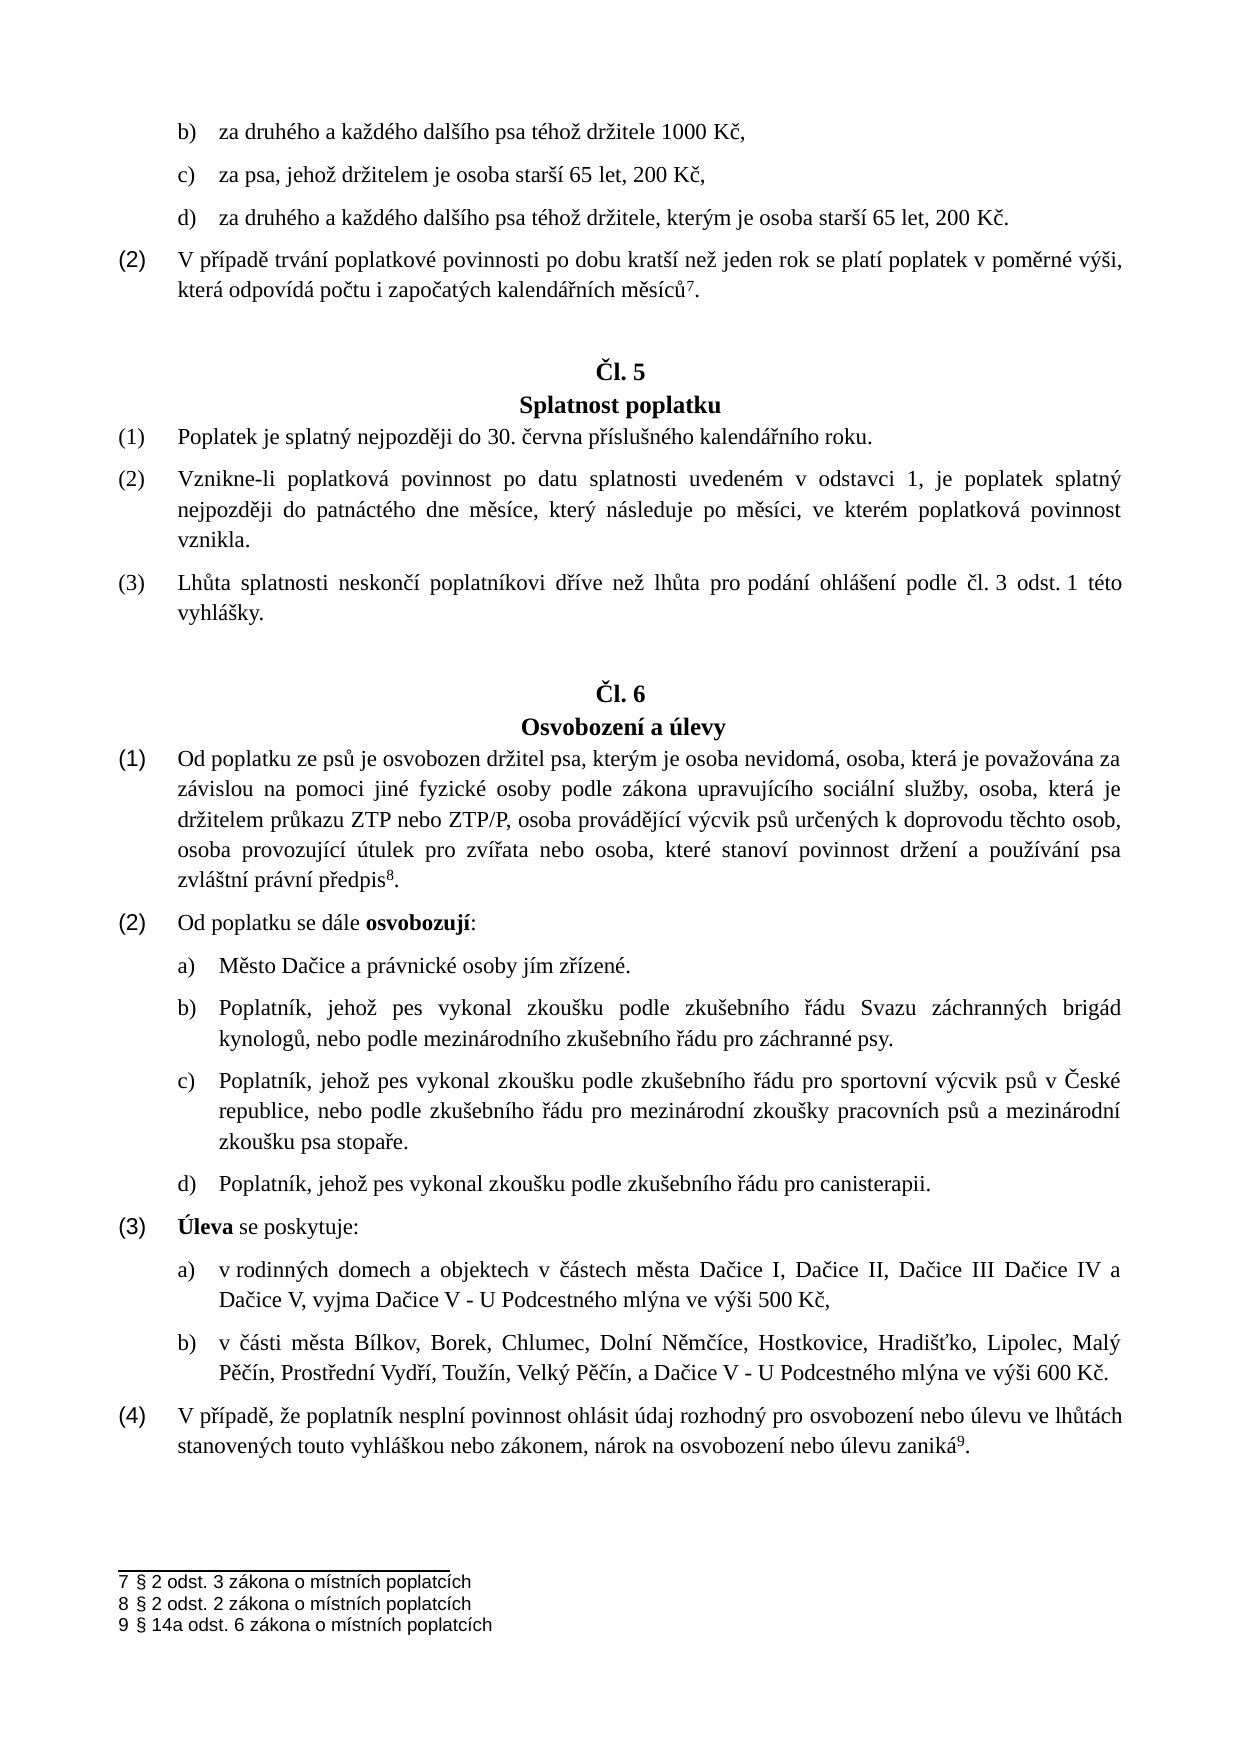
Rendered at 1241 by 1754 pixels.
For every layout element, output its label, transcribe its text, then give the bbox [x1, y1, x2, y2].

list v části města Bílkov, Borek, Chlumec, Dolní Němčíce, Hostkovice, Hradišťko, Lipolec, Malý Pěčín, Prostřední Vydří, Toužín, Velký Pěčín, a Dačice V - U Podcestného mlýna ve výši 600 Kč. [177, 1329, 1122, 1386]
list Lhůta splatnosti neskončí poplatníkovi dříve než lhůta pro podání ohlášení podle čl. 3 odst. 1 této vyhlášky. [118, 569, 1122, 625]
list § 14a odst. 6 zákona o místních poplatcích [118, 1614, 1122, 1635]
list Poplatník, jehož pes vykonal zkoušku podle zkušebního řádu pro sportovní výcvik psů v České republice, nebo podle zkušebního řádu pro mezinárodní zkoušky pracovních psů a mezinárodní zkoušku psa stopaře. [177, 1067, 1122, 1154]
list Úleva se poskytuje: [118, 1213, 1122, 1239]
list Město Dačice a právnické osoby jím zřízené. [177, 952, 1122, 978]
subtitle Čl. 5 Splatnost poplatku [118, 357, 1122, 418]
list V případě, že poplatník nesplní povinnost ohlásit údaj rozhodný pro osvobození nebo úlevu ve lhůtách stanovených touto vyhláškou nebo zákonem, nárok na osvobození nebo úlevu zaniká. [118, 1402, 1122, 1458]
list Poplatník, jehož pes vykonal zkoušku podle zkušebního řádu pro canisterapii. [177, 1170, 1122, 1197]
list § 2 odst. 2 zákona o místních poplatcích [118, 1592, 1122, 1614]
list za druhého a každého dalšího psa téhož držitele 1000 Kč, [177, 118, 1122, 144]
list Vznikne-li poplatková povinnost po datu splatnosti uvedeném v odstavci 1, je poplatek splatný nejpozději do patnáctého dne měsíce, který následuje po měsíci, ve kterém poplatková povinnost vznikla. [118, 466, 1122, 552]
subtitle Čl. 6 Osvobození a úlevy [118, 679, 1122, 741]
list za psa, jehož držitelem je osoba starší 65 let, 200 Kč, [177, 161, 1122, 187]
list § 2 odst. 3 zákona o místních poplatcích [118, 1571, 1122, 1592]
list v rodinných domech a objektech v částech města Dačice I, Dačice II, Dačice III Dačice IV a Dačice V, vyjma Dačice V - U Podcestného mlýna ve výši 500 Kč, [177, 1256, 1122, 1313]
list za druhého a každého dalšího psa téhož držitele, kterým je osoba starší 65 let, 200 Kč. [177, 203, 1122, 230]
list Poplatník, jehož pes vykonal zkoušku podle zkušebního řádu Svazu záchranných brigád kynologů, nebo podle mezinárodního zkušebního řádu pro záchranné psy. [177, 994, 1122, 1051]
list V případě trvání poplatkové povinnosti po dobu kratší než jeden rok se platí poplatek v poměrné výši, která odpovídá počtu i započatých kalendářních měsíců. [118, 246, 1122, 303]
list Poplatek je splatný nejpozději do 30. června příslušného kalendářního roku. [118, 423, 1122, 449]
list Od poplatku ze psů je osvobozen držitel psa, kterým je osoba nevidomá, osoba, která je považována za závislou na pomoci jiné fyzické osoby podle zákona upravujícího sociální služby, osoba, která je držitelem průkazu ZTP nebo ZTP/P, osoba provádějící výcvik psů určených k doprovodu těchto osob, osoba provozující útulek pro zvířata nebo osoba, které stanoví povinnost držení a používání psa zvláštní právní předpis. [118, 745, 1122, 892]
list Od poplatku se dále osvobozují: [118, 909, 1122, 935]
